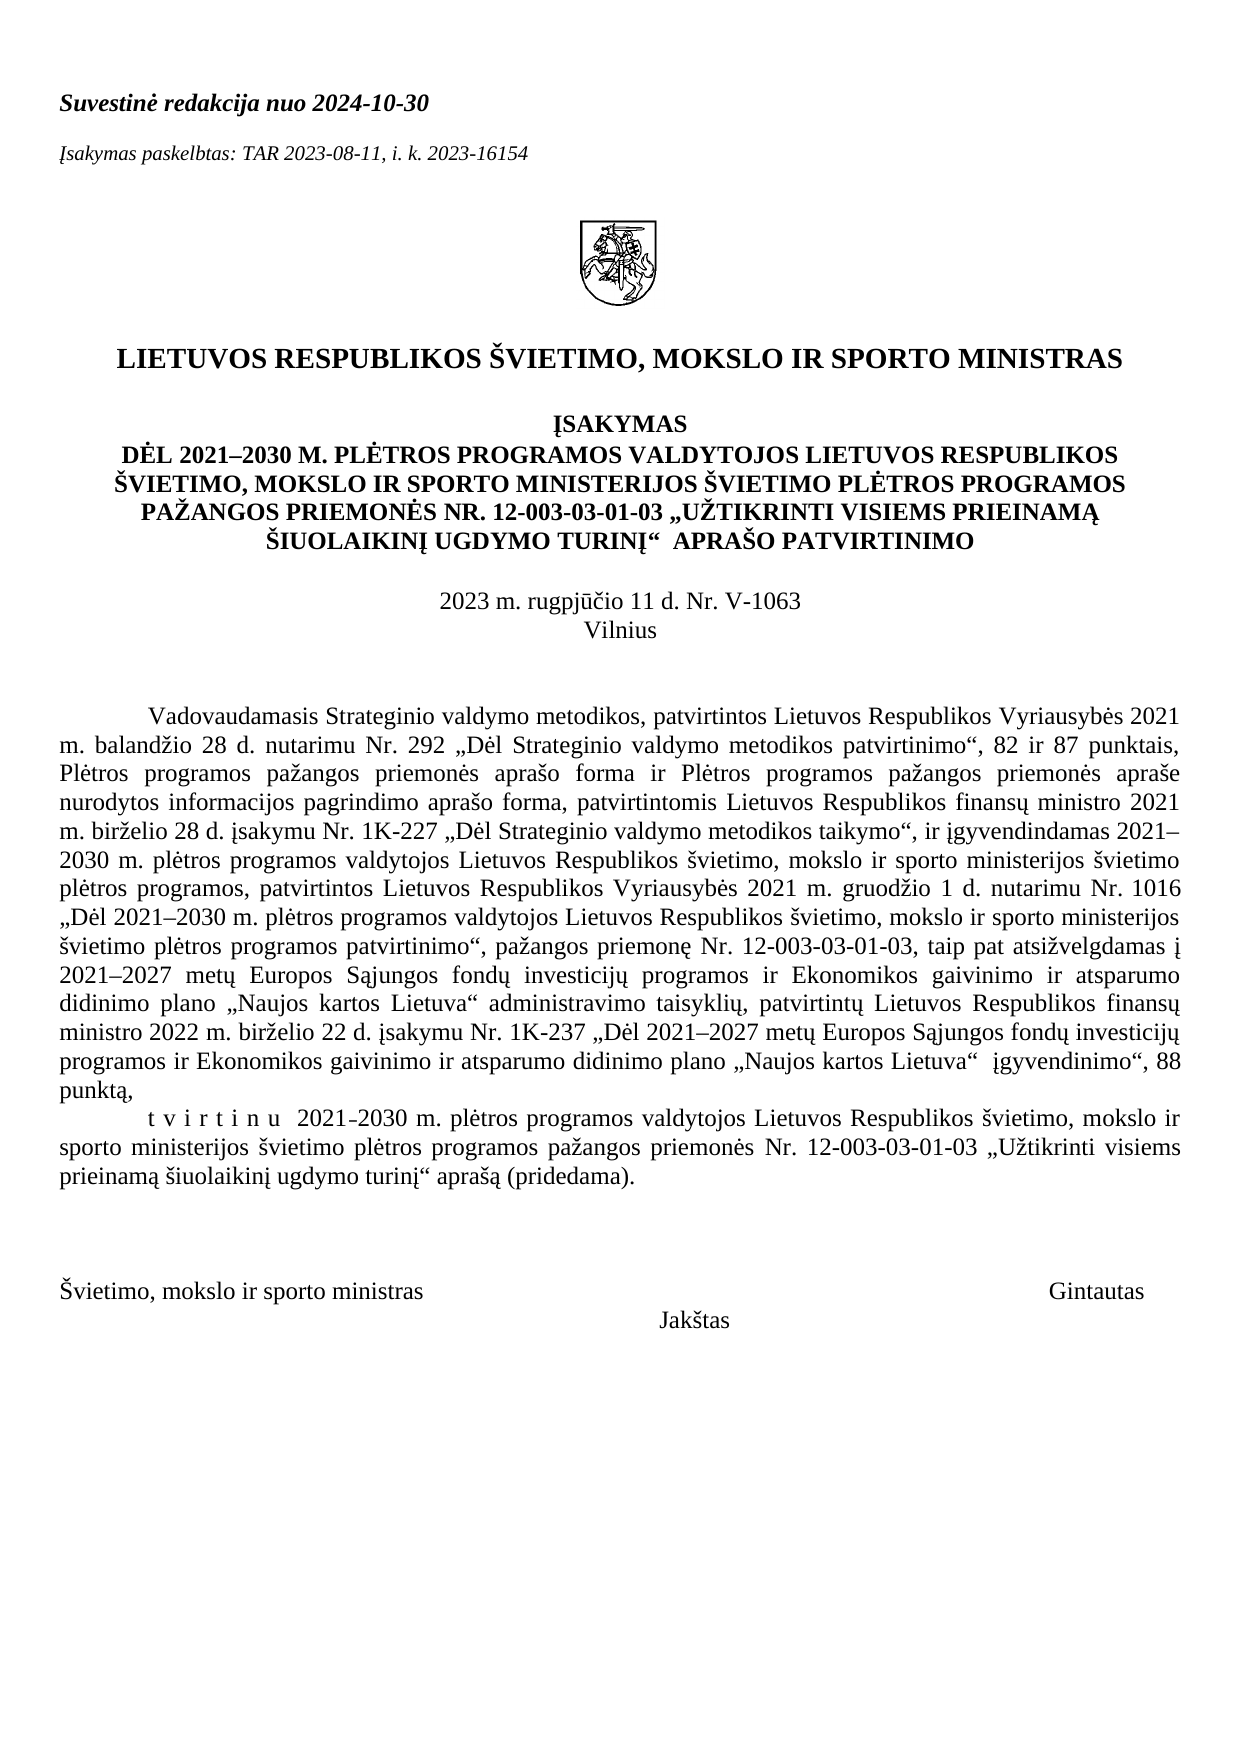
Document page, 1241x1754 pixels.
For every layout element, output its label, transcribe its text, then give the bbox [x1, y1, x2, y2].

text t v i r t i n u 2021–2030 m. plėtros programos valdytojos Lietuvos Respublikos švietimo, mokslo ir sporto ministerijos švietimo plėtros programos pažangos priemonės Nr. 12-003-03-01-03 „Užtikrinti visiems prieinamą šiuolaikinį ugdymo turinį“ aprašą (pridedama). [59, 1103, 1181, 1190]
text LIETUVOS RESPUBLIKOS ŠVIETIMO, MOKSLO IR SPORTO MINISTRAS [59, 342, 1181, 375]
text Švietimo, mokslo ir sporto ministras Gintautas Jakštas [59, 1276, 1181, 1333]
text Vadovaudamasis Strateginio valdymo metodikos, patvirtintos Lietuvos Respublikos Vyriausybės 2021 m. balandžio 28 d. nutarimu Nr. 292 „Dėl Strateginio valdymo metodikos patvirtinimo“, 82 ir 87 punktais, Plėtros programos pažangos priemonės aprašo forma ir Plėtros programos pažangos priemonės apraše nurodytos informacijos pagrindimo aprašo forma, patvirtintomis Lietuvos Respublikos finansų ministro 2021 m. birželio 28 d. įsakymu Nr. 1K-227 „Dėl Strateginio valdymo metodikos taikymo“, ir įgyvendindamas 2021–2030 m. plėtros programos valdytojos Lietuvos Respublikos švietimo, mokslo ir sporto ministerijos švietimo plėtros programos, patvirtintos Lietuvos Respublikos Vyriausybės 2021 m. gruodžio 1 d. nutarimu Nr. 1016 „Dėl 2021–2030 m. plėtros programos valdytojos Lietuvos Respublikos švietimo, mokslo ir sporto ministerijos švietimo plėtros programos patvirtinimo“, pažangos priemonę Nr. 12-003-03-01-03, taip pat atsižvelgdamas į 2021–2027 metų Europos Sąjungos fondų investicijų programos ir Ekonomikos gaivinimo ir atsparumo didinimo plano „Naujos kartos Lietuva“ administravimo taisyklių, patvirtintų Lietuvos Respublikos finansų ministro 2022 m. birželio 22 d. įsakymu Nr. 1K-237 „Dėl 2021–2027 metų Europos Sąjungos fondų investicijų programos ir Ekonomikos gaivinimo ir atsparumo didinimo plano „Naujos kartos Lietuva“ įgyvendinimo“, 88 punktą, [59, 701, 1181, 1103]
subtitle 2023 m. rugpjūčio 11 d. Nr. V-1063 [59, 586, 1181, 615]
text Įsakymas paskelbtas: TAR 2023-08-11, i. k. 2023-16154 [59, 141, 1181, 165]
text Vilnius [59, 615, 1181, 643]
text Suvestinė redakcija nuo 2024-10-30 [59, 88, 1181, 117]
text DĖL 2021–2030 M. PLĖTROS PROGRAMOS VALDYTOJOS LIETUVOS RESPUBLIKOS ŠVIETIMO, MOKSLO IR SPORTO MINISTERIJOS ŠVIETIMO PLĖTROS PROGRAMOS PAŽANGOS PRIEMONĖS NR. 12-003-03-01-03 „UŽTIKRINTI VISIEMS PRIEINAMĄ ŠIUOLAIKINĮ UGDYMO TURINĮ“ APRAŠO PATVIRTINIMO [59, 440, 1181, 555]
text ĮSAKYMAS [59, 409, 1181, 437]
